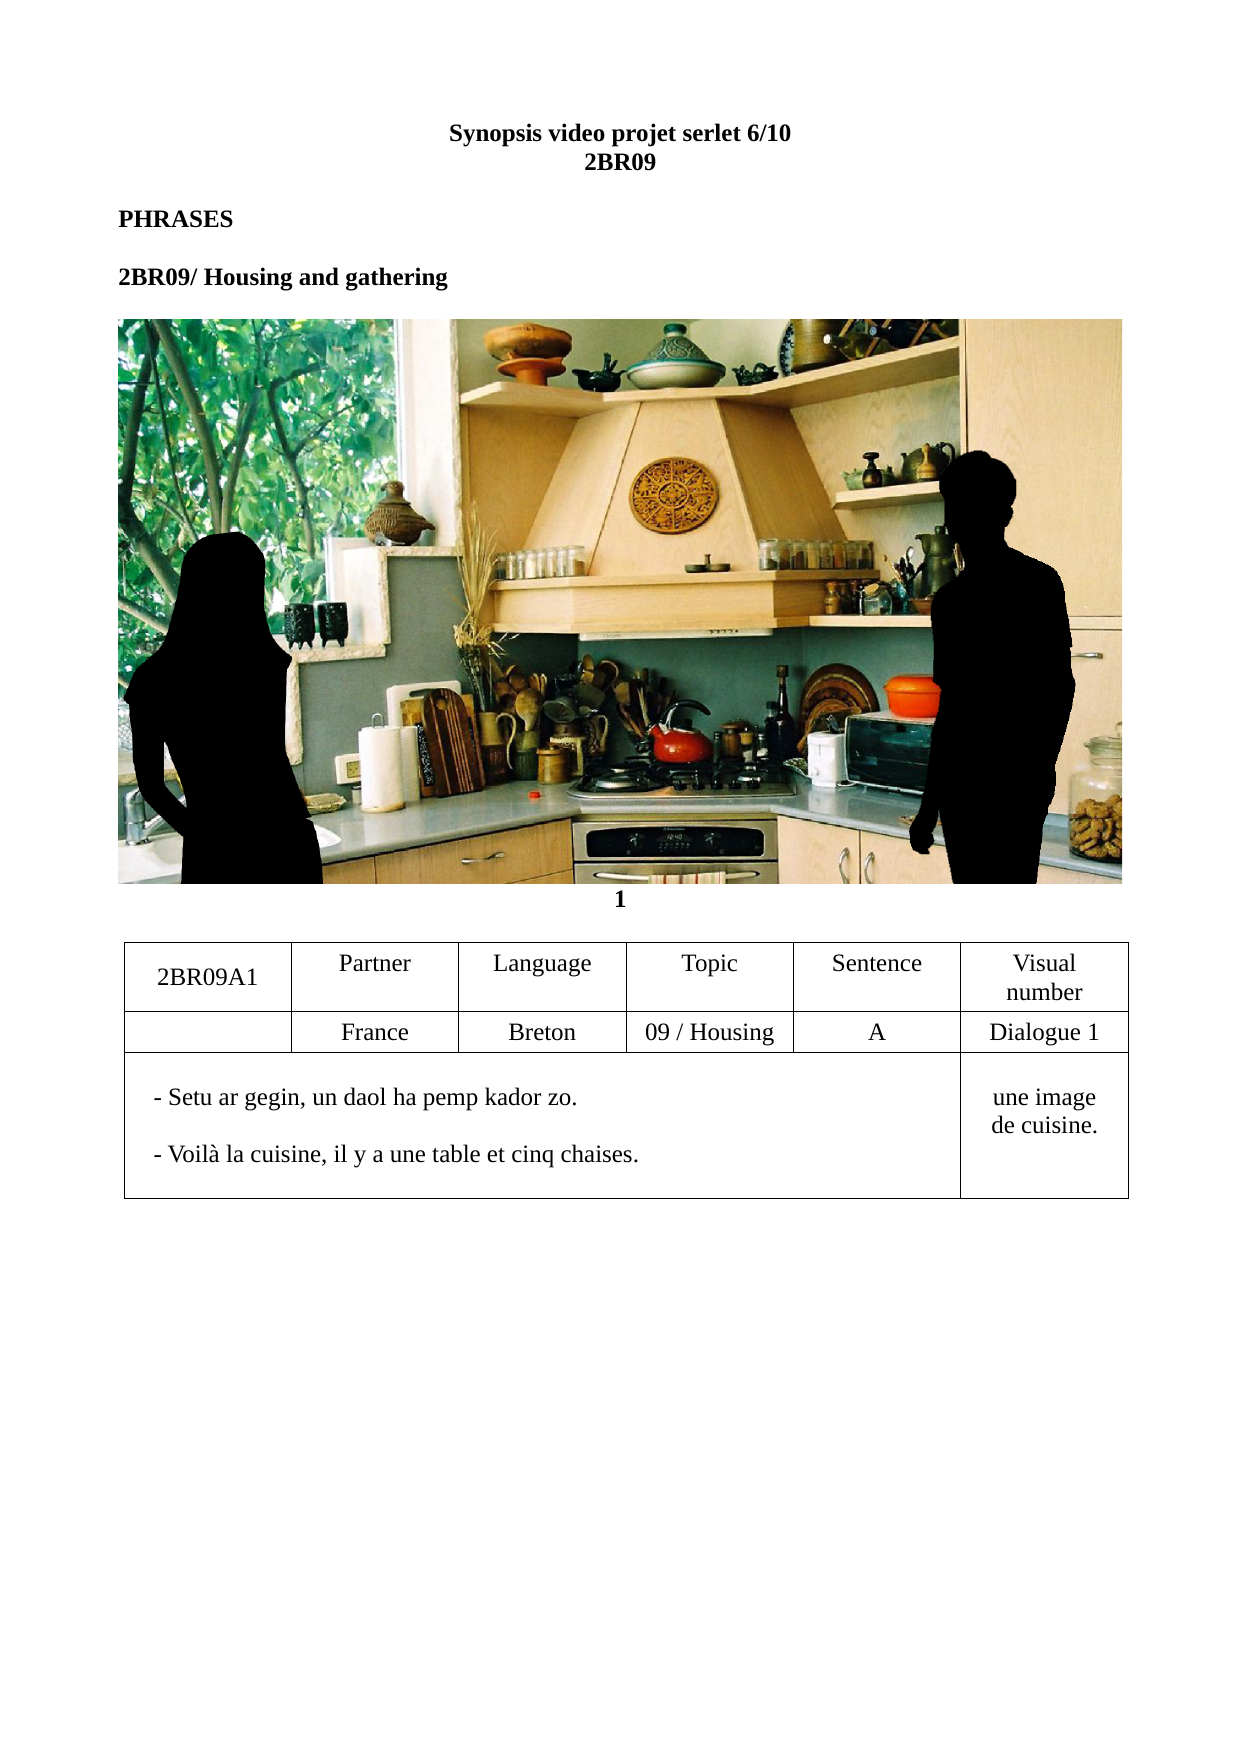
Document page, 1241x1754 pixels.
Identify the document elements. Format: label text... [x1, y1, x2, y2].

table_cell 09 / Housing [627, 1012, 793, 1052]
table_cell [125, 1012, 291, 1052]
table_header Topic [627, 943, 793, 1011]
table_header Language [459, 943, 626, 1011]
table_header Partner [292, 943, 458, 1011]
table_cell A [794, 1012, 960, 1052]
table_cell Breton [459, 1012, 626, 1052]
table_cell Dialogue 1 [961, 1012, 1128, 1052]
text 2BR09/ Housing and gathering [118, 262, 1122, 291]
text 1 [118, 884, 1122, 913]
text PHRASES [118, 204, 1122, 233]
text 2BR09 [118, 147, 1122, 176]
table_header Sentence [794, 943, 960, 1011]
table_header Visual number [961, 943, 1128, 1011]
table_cell France [292, 1012, 458, 1052]
table_cell une image de cuisine. [961, 1053, 1128, 1197]
table_header 2BR09A1 [125, 943, 291, 1011]
text Synopsis video projet serlet 6/10 [118, 118, 1122, 147]
picture [118, 319, 1123, 884]
table_cell - Setu ar gegin, un daol ha pemp kador zo. - Voilà la cuisine, il y a une table et cinq chaises. [125, 1053, 960, 1197]
